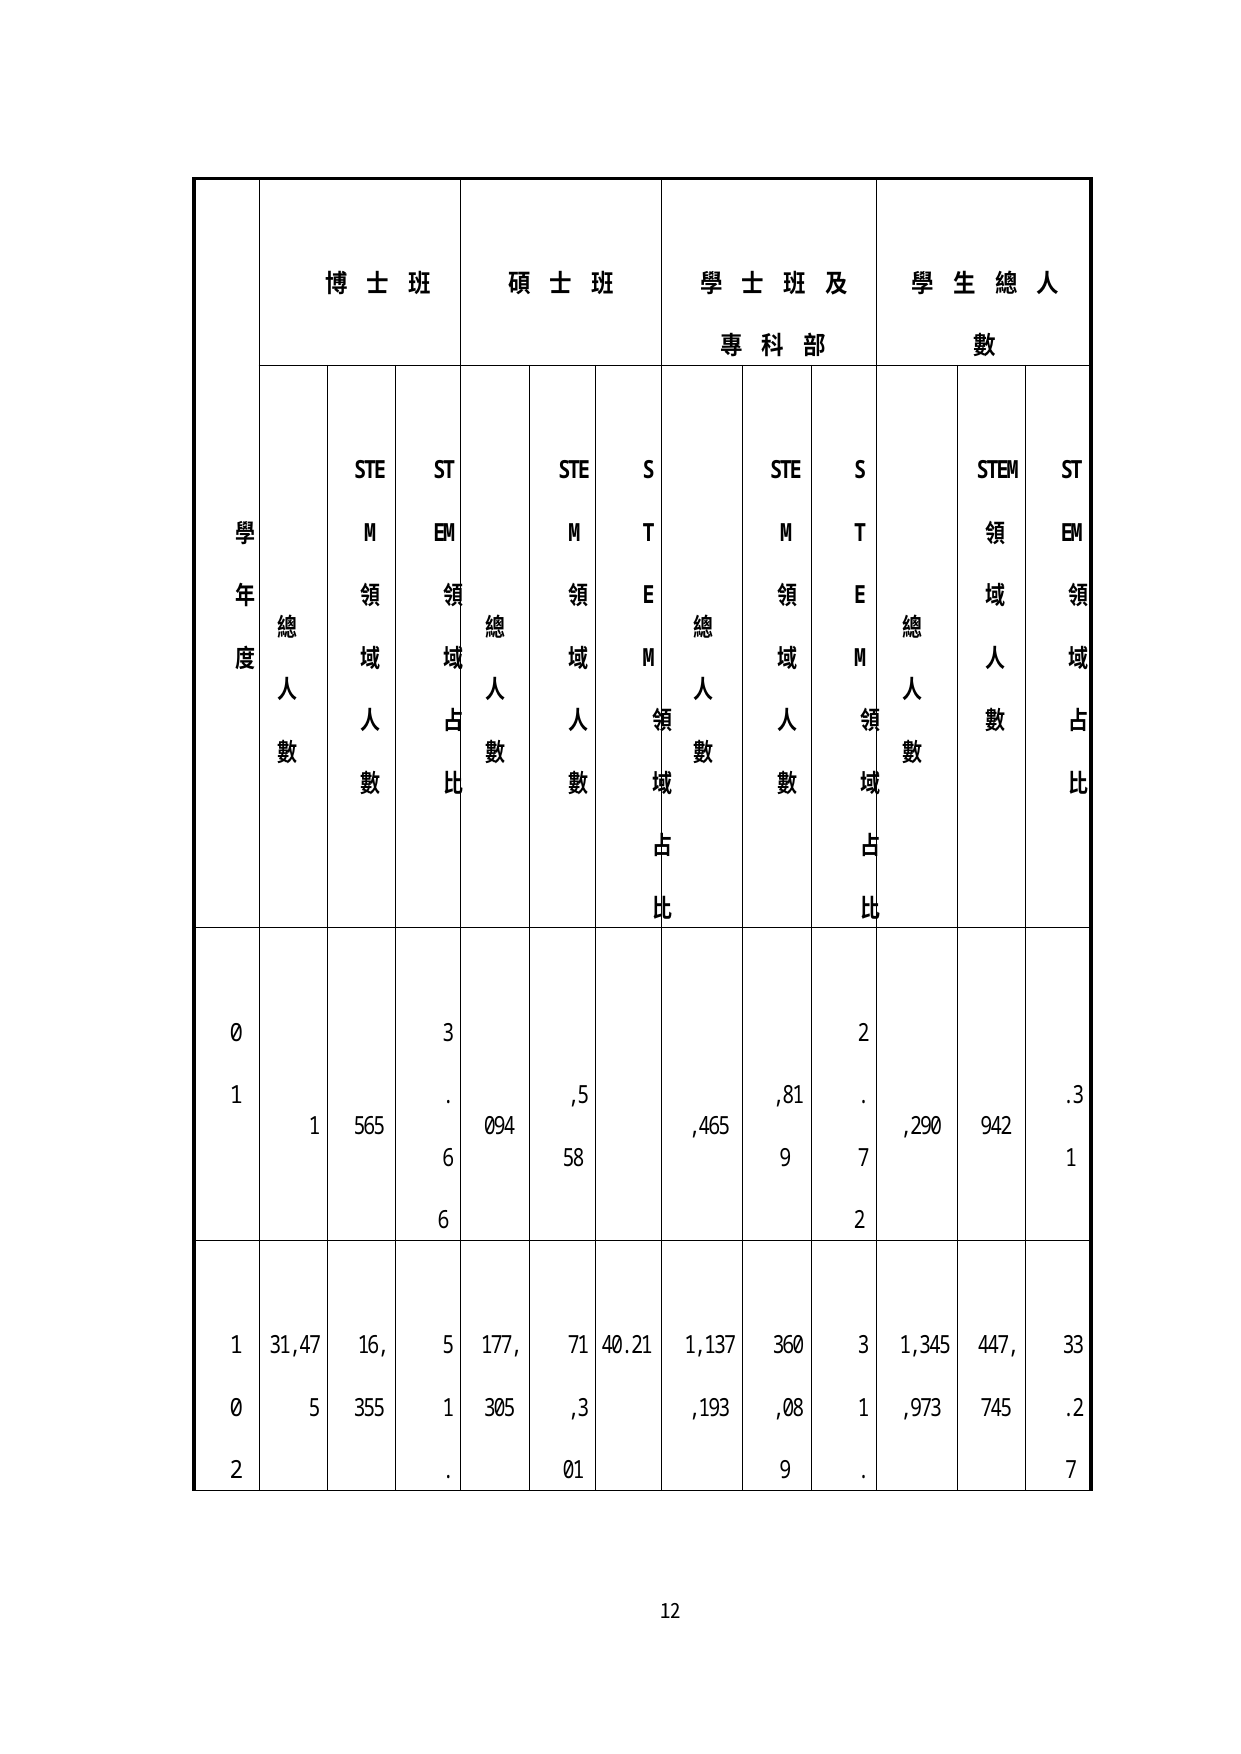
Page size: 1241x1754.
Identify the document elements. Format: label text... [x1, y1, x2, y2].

table_cell STEM領域人數 [743, 366, 811, 927]
table_cell 1 [260, 928, 327, 1240]
table_cell .31 [1026, 928, 1089, 1240]
table_cell 總人數 [461, 366, 529, 927]
table_cell STEM領域人數 [958, 366, 1025, 927]
table_cell 565 [328, 928, 395, 1240]
table_header 學生總人數 [877, 180, 1089, 365]
table_cell 102 [196, 1241, 259, 1490]
table_cell 40.21 [596, 1241, 661, 1490]
table_cell 33.27 [1026, 1241, 1089, 1490]
table_cell [596, 928, 661, 1240]
table_cell STEM領域人數 [328, 366, 395, 927]
table_cell 總人數 [260, 366, 327, 927]
table_cell 總人數 [877, 366, 957, 927]
table_cell STEM領域占比 [396, 366, 460, 927]
table_cell 3.66 [396, 928, 460, 1240]
table_cell ,290 [877, 928, 957, 1240]
table_cell 71,301 [530, 1241, 595, 1490]
table_header 博士班 [260, 180, 460, 365]
table_header 學年度 [196, 180, 259, 927]
table_cell ,465 [662, 928, 742, 1240]
table_cell 094 [461, 928, 529, 1240]
table_cell 360,089 [743, 1241, 811, 1490]
table_cell 2.72 [812, 928, 876, 1240]
table_cell 總人數 [662, 366, 742, 927]
table_cell 51. [396, 1241, 460, 1490]
table_cell ,819 [743, 928, 811, 1240]
table_cell 1,137,193 [662, 1241, 742, 1490]
table_cell STEM領域占比 [1026, 366, 1089, 927]
table_cell 31. [812, 1241, 876, 1490]
table_cell 16,355 [328, 1241, 395, 1490]
table_cell 31,475 [260, 1241, 327, 1490]
table_cell 942 [958, 928, 1025, 1240]
table_cell 177,305 [461, 1241, 529, 1490]
table_cell STEM領域占比 [812, 366, 876, 927]
table_cell STEM領域占比 [596, 366, 661, 927]
table_header 碩士班 [461, 180, 661, 365]
table_header 學士班及專科部 [662, 180, 876, 365]
table_cell 1,345,973 [877, 1241, 957, 1490]
table_cell STEM領域人數 [530, 366, 595, 927]
table_cell 01 [196, 928, 259, 1240]
table_cell ,558 [530, 928, 595, 1240]
table_cell 447,745 [958, 1241, 1025, 1490]
